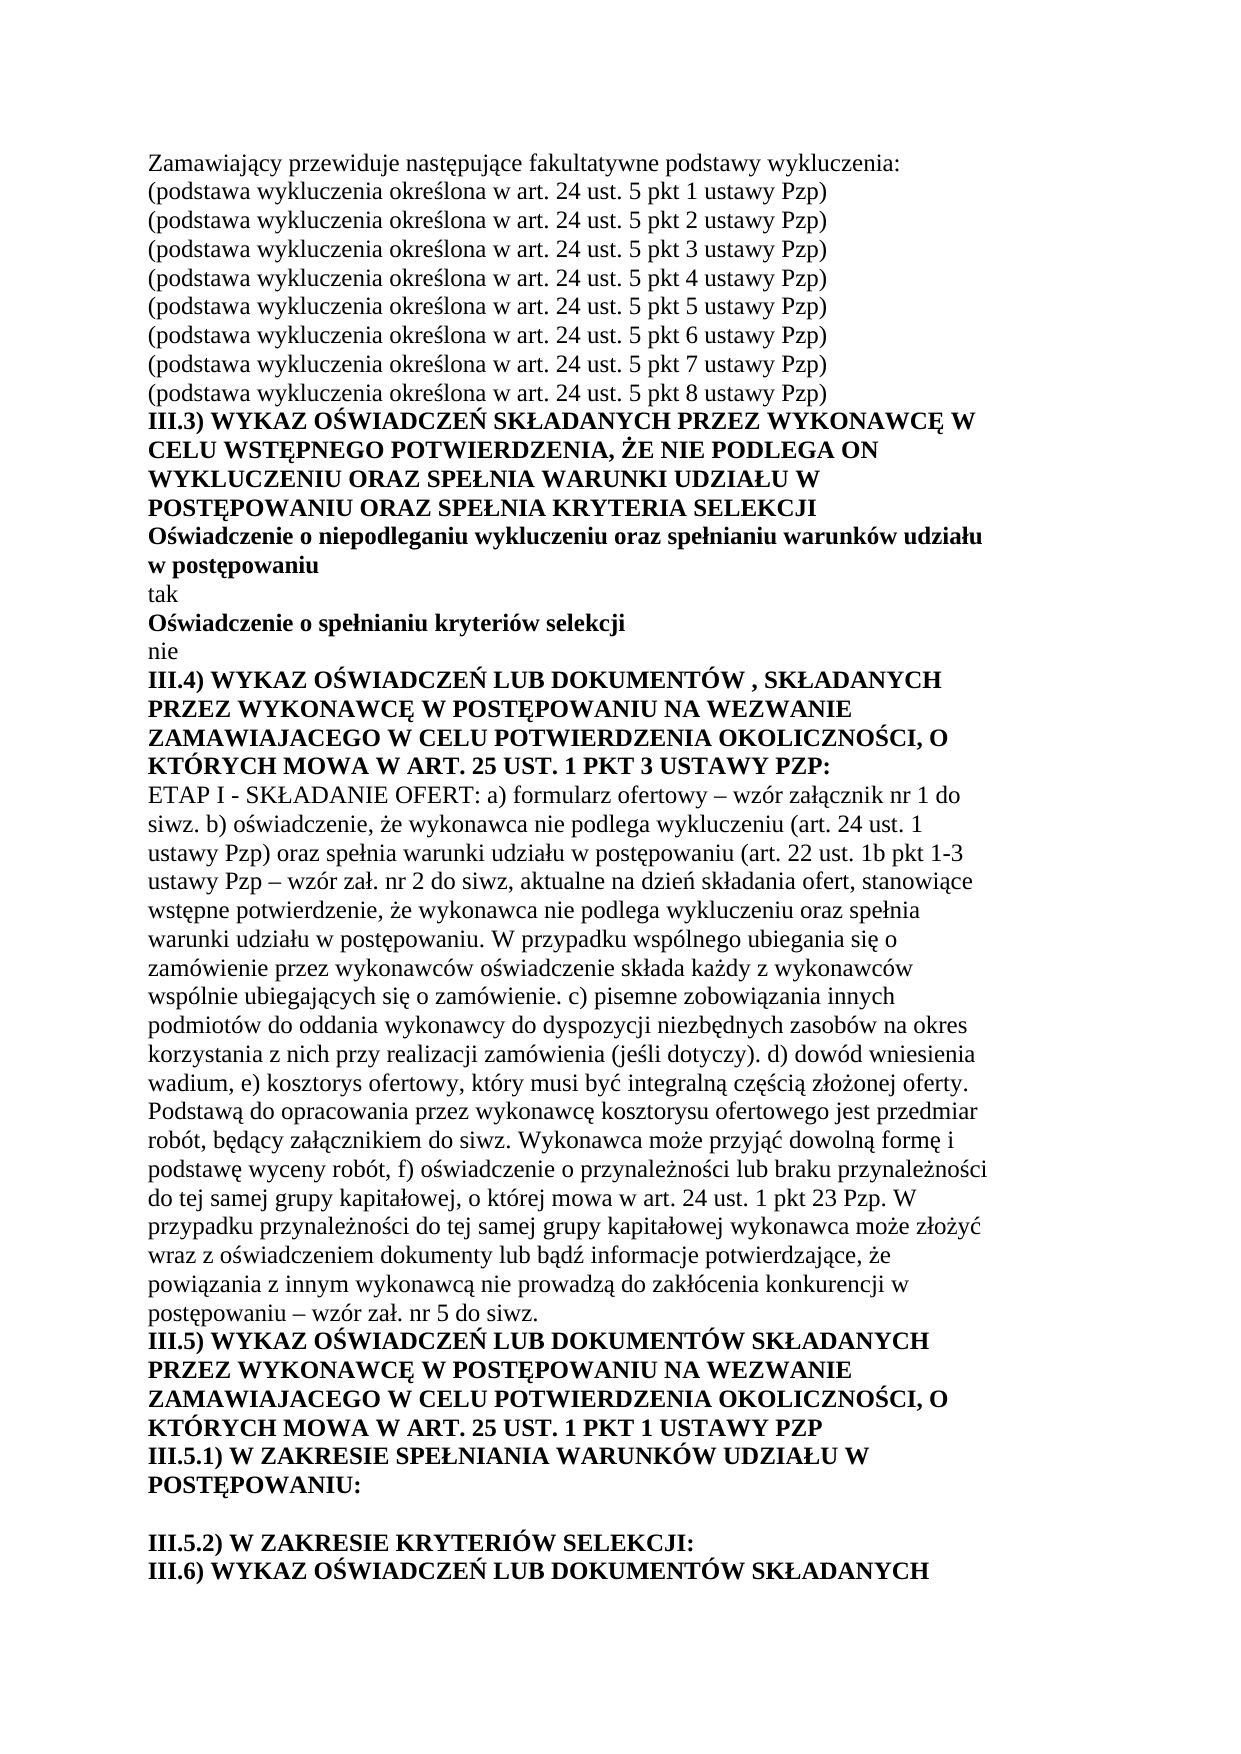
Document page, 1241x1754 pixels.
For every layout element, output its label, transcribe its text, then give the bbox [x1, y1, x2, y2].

table_header [1000, 148, 1093, 1585]
table_header Zamawiający przewiduje następujące fakultatywne podstawy wykluczenia: (podstawa wykluczenia określona w art. 24 ust. 5 pkt 1 ustawy Pzp) (podstawa wykluczenia określona w art. 24 ust. 5 pkt 2 ustawy Pzp) (podstawa wykluczenia określona w art. 24 ust. 5 pkt 3 ustawy Pzp) (podstawa wykluczenia określona w art. 24 ust. 5 pkt 4 ustawy Pzp) (podstawa wykluczenia określona w art. 24 ust. 5 pkt 5 ustawy Pzp) (podstawa wykluczenia określona w art. 24 ust. 5 pkt 6 ustawy Pzp) (podstawa wykluczenia określona w art. 24 ust. 5 pkt 7 ustawy Pzp) (podstawa wykluczenia określona w art. 24 ust. 5 pkt 8 ustawy Pzp) III.3) WYKAZ OŚWIADCZEŃ SKŁADANYCH PRZEZ WYKONAWCĘ W CELU WSTĘPNEGO POTWIERDZENIA, ŻE NIE PODLEGA ON WYKLUCZENIU ORAZ SPEŁNIA WARUNKI UDZIAŁU W POSTĘPOWANIU ORAZ SPEŁNIA KRYTERIA SELEKCJI Oświadczenie o niepodleganiu wykluczeniu oraz spełnianiu warunków udziału w postępowaniu tak Oświadczenie o spełnianiu kryteriów selekcji nie III.4) WYKAZ OŚWIADCZEŃ LUB DOKUMENTÓW , SKŁADANYCH PRZEZ WYKONAWCĘ W POSTĘPOWANIU NA WEZWANIE ZAMAWIAJACEGO W CELU POTWIERDZENIA OKOLICZNOŚCI, O KTÓRYCH MOWA W ART. 25 UST. 1 PKT 3 USTAWY PZP: ETAP I - SKŁADANIE OFERT: a) formularz ofertowy – wzór załącznik nr 1 do siwz. b) oświadczenie, że wykonawca nie podlega wykluczeniu (art. 24 ust. 1 ustawy Pzp) oraz spełnia warunki udziału w postępowaniu (art. 22 ust. 1b pkt 1-3 ustawy Pzp – wzór zał. nr 2 do siwz, aktualne na dzień składania ofert, stanowiące wstępne potwierdzenie, że wykonawca nie podlega wykluczeniu oraz spełnia warunki udziału w postępowaniu. W przypadku wspólnego ubiegania się o zamówienie przez wykonawców oświadczenie składa każdy z wykonawców wspólnie ubiegających się o zamówienie. c) pisemne zobowiązania innych podmiotów do oddania wykonawcy do dyspozycji niezbędnych zasobów na okres korzystania z nich przy realizacji zamówienia (jeśli dotyczy). d) dowód wniesienia wadium, e) kosztorys ofertowy, który musi być integralną częścią złożonej oferty. Podstawą do opracowania przez wykonawcę kosztorysu ofertowego jest przedmiar robót, będący załącznikiem do siwz. Wykonawca może przyjąć dowolną formę i podstawę wyceny robót, f) oświadczenie o przynależności lub braku przynależności do tej samej grupy kapitałowej, o której mowa w art. 24 ust. 1 pkt 23 Pzp. W przypadku przynależności do tej samej grupy kapitałowej wykonawca może złożyć wraz z oświadczeniem dokumenty lub bądź informacje potwierdzające, że powiązania z innym wykonawcą nie prowadzą do zakłócenia konkurencji w postępowaniu – wzór zał. nr 5 do siwz. III.5) WYKAZ OŚWIADCZEŃ LUB DOKUMENTÓW SKŁADANYCH PRZEZ WYKONAWCĘ W POSTĘPOWANIU NA WEZWANIE ZAMAWIAJACEGO W CELU POTWIERDZENIA OKOLICZNOŚCI, O KTÓRYCH MOWA W ART. 25 UST. 1 PKT 1 USTAWY PZP III.5.1) W ZAKRESIE SPEŁNIANIA WARUNKÓW UDZIAŁU W POSTĘPOWANIU: III.5.2) W ZAKRESIE KRYTERIÓW SELEKCJI: III.6) WYKAZ OŚWIADCZEŃ LUB DOKUMENTÓW SKŁADANYCH [148, 148, 999, 1585]
